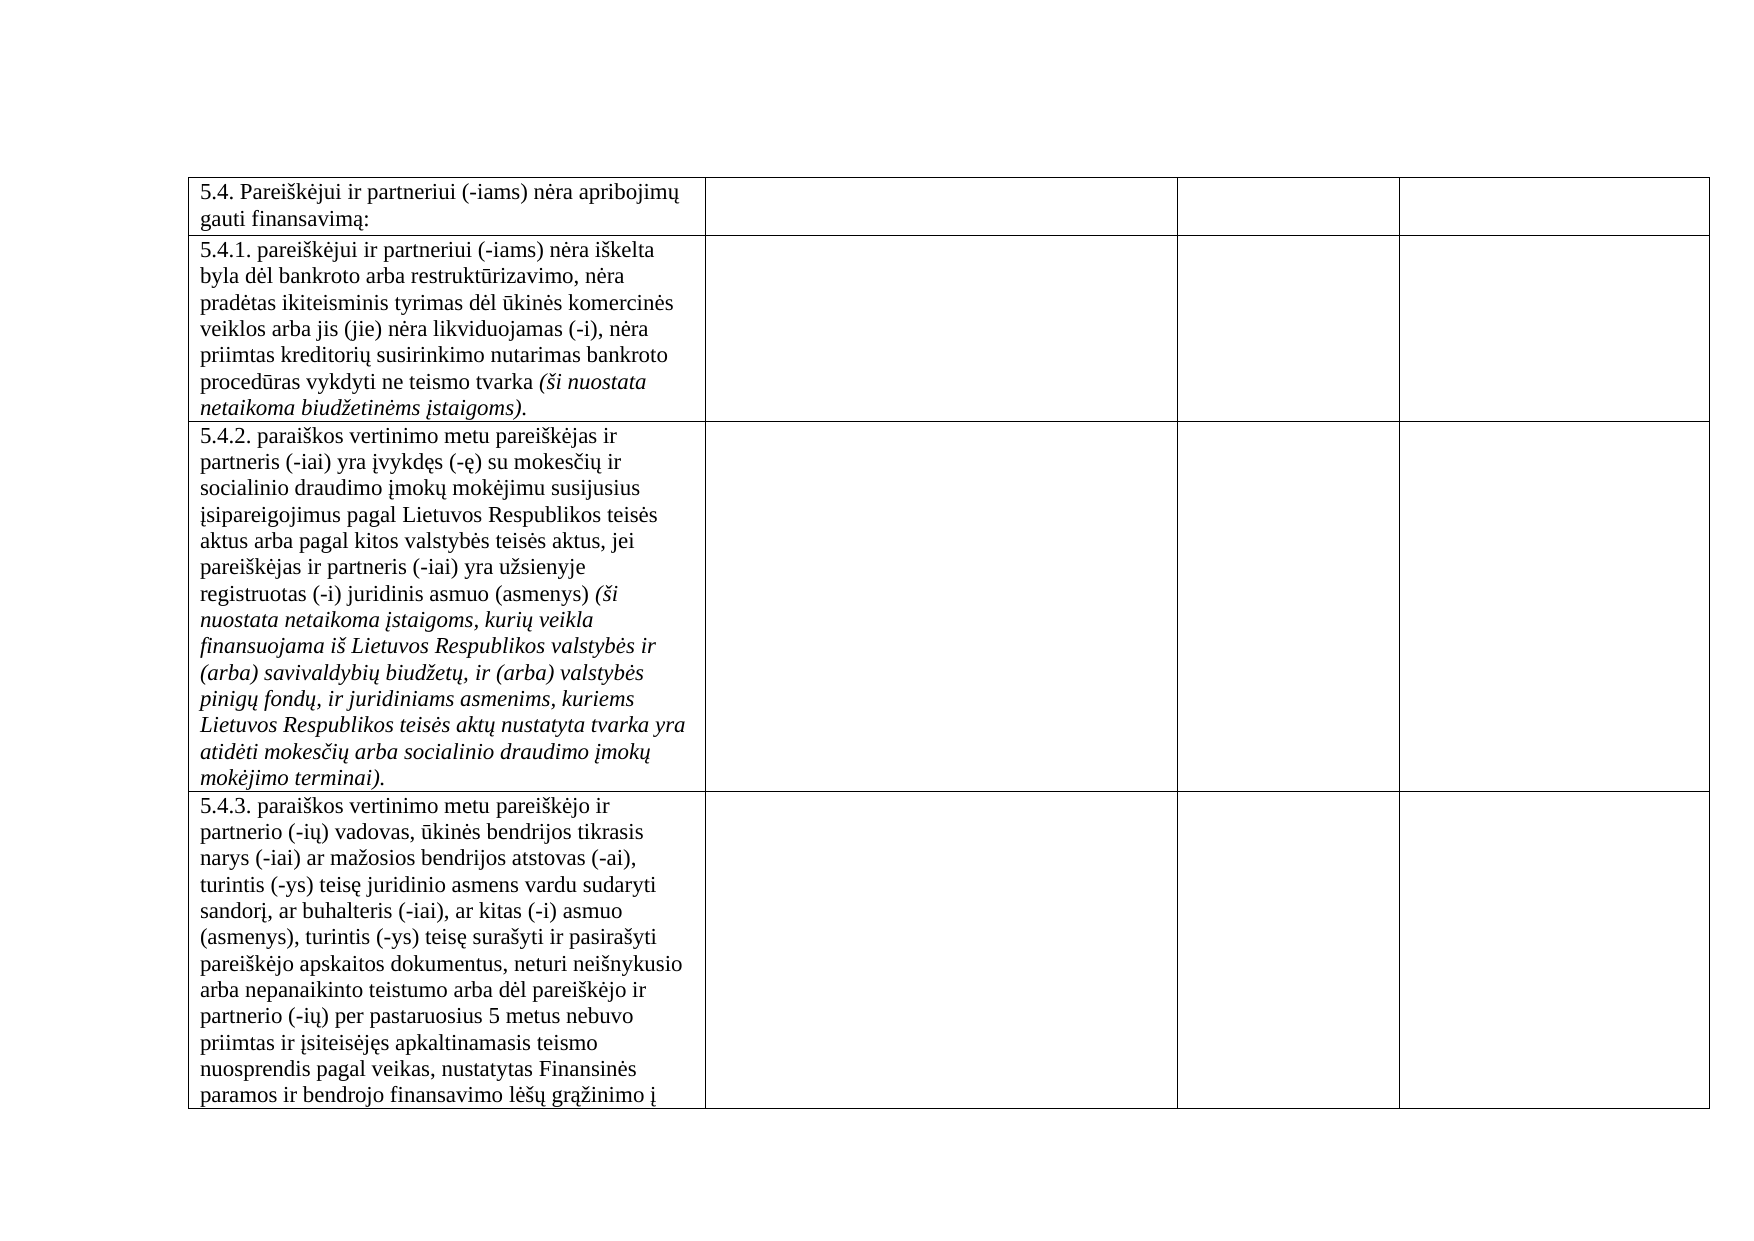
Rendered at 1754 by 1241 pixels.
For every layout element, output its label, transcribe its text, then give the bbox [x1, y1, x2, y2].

table_cell 5.4.1. pareiškėjui ir partneriui (-iams) nėra iškelta byla dėl bankroto arba restruktūrizavimo, nėra pradėtas ikiteisminis tyrimas dėl ūkinės komercinės veiklos arba jis (jie) nėra likviduojamas (-i), nėra priimtas kreditorių susirinkimo nutarimas bankroto procedūras vykdyti ne teismo tvarka (ši nuostata netaikoma biudžetinėms įstaigoms). [189, 236, 705, 421]
table_cell [706, 422, 1177, 791]
table_cell [706, 236, 1177, 421]
table_cell [1400, 236, 1709, 421]
table_cell [1178, 422, 1399, 791]
table_cell [1400, 792, 1709, 1108]
table_cell 5.4.2. paraiškos vertinimo metu pareiškėjas ir partneris (-iai) yra įvykdęs (-ę) su mokesčių ir socialinio draudimo įmokų mokėjimu susijusius įsipareigojimus pagal Lietuvos Respublikos teisės aktus arba pagal kitos valstybės teisės aktus, jei pareiškėjas ir partneris (-iai) yra užsienyje registruotas (-i) juridinis asmuo (asmenys) (ši nuostata netaikoma įstaigoms, kurių veikla finansuojama iš Lietuvos Respublikos valstybės ir (arba) savivaldybių biudžetų, ir (arba) valstybės pinigų fondų, ir juridiniams asmenims, kuriems Lietuvos Respublikos teisės aktų nustatyta tvarka yra atidėti mokesčių arba socialinio draudimo įmokų mokėjimo terminai). [189, 422, 705, 791]
table_cell [1400, 422, 1709, 791]
table_cell [1400, 178, 1709, 235]
table_cell [706, 178, 1177, 235]
table_cell [1178, 236, 1399, 421]
table_cell [706, 792, 1177, 1108]
table_cell [1178, 178, 1399, 235]
table_cell [1178, 792, 1399, 1108]
table_cell 5.4.3. paraiškos vertinimo metu pareiškėjo ir partnerio (-ių) vadovas, ūkinės bendrijos tikrasis narys (-iai) ar mažosios bendrijos atstovas (-ai), turintis (-ys) teisę juridinio asmens vardu sudaryti sandorį, ar buhalteris (-iai), ar kitas (-i) asmuo (asmenys), turintis (-ys) teisę surašyti ir pasirašyti pareiškėjo apskaitos dokumentus, neturi neišnykusio arba nepanaikinto teistumo arba dėl pareiškėjo ir partnerio (-ių) per pastaruosius 5 metus nebuvo priimtas ir įsiteisėjęs apkaltinamasis teismo nuosprendis pagal veikas, nustatytas Finansinės paramos ir bendrojo finansavimo lėšų grąžinimo į [189, 792, 705, 1108]
table_cell 5.4. Pareiškėjui ir partneriui (-iams) nėra apribojimų gauti finansavimą: [189, 178, 705, 235]
